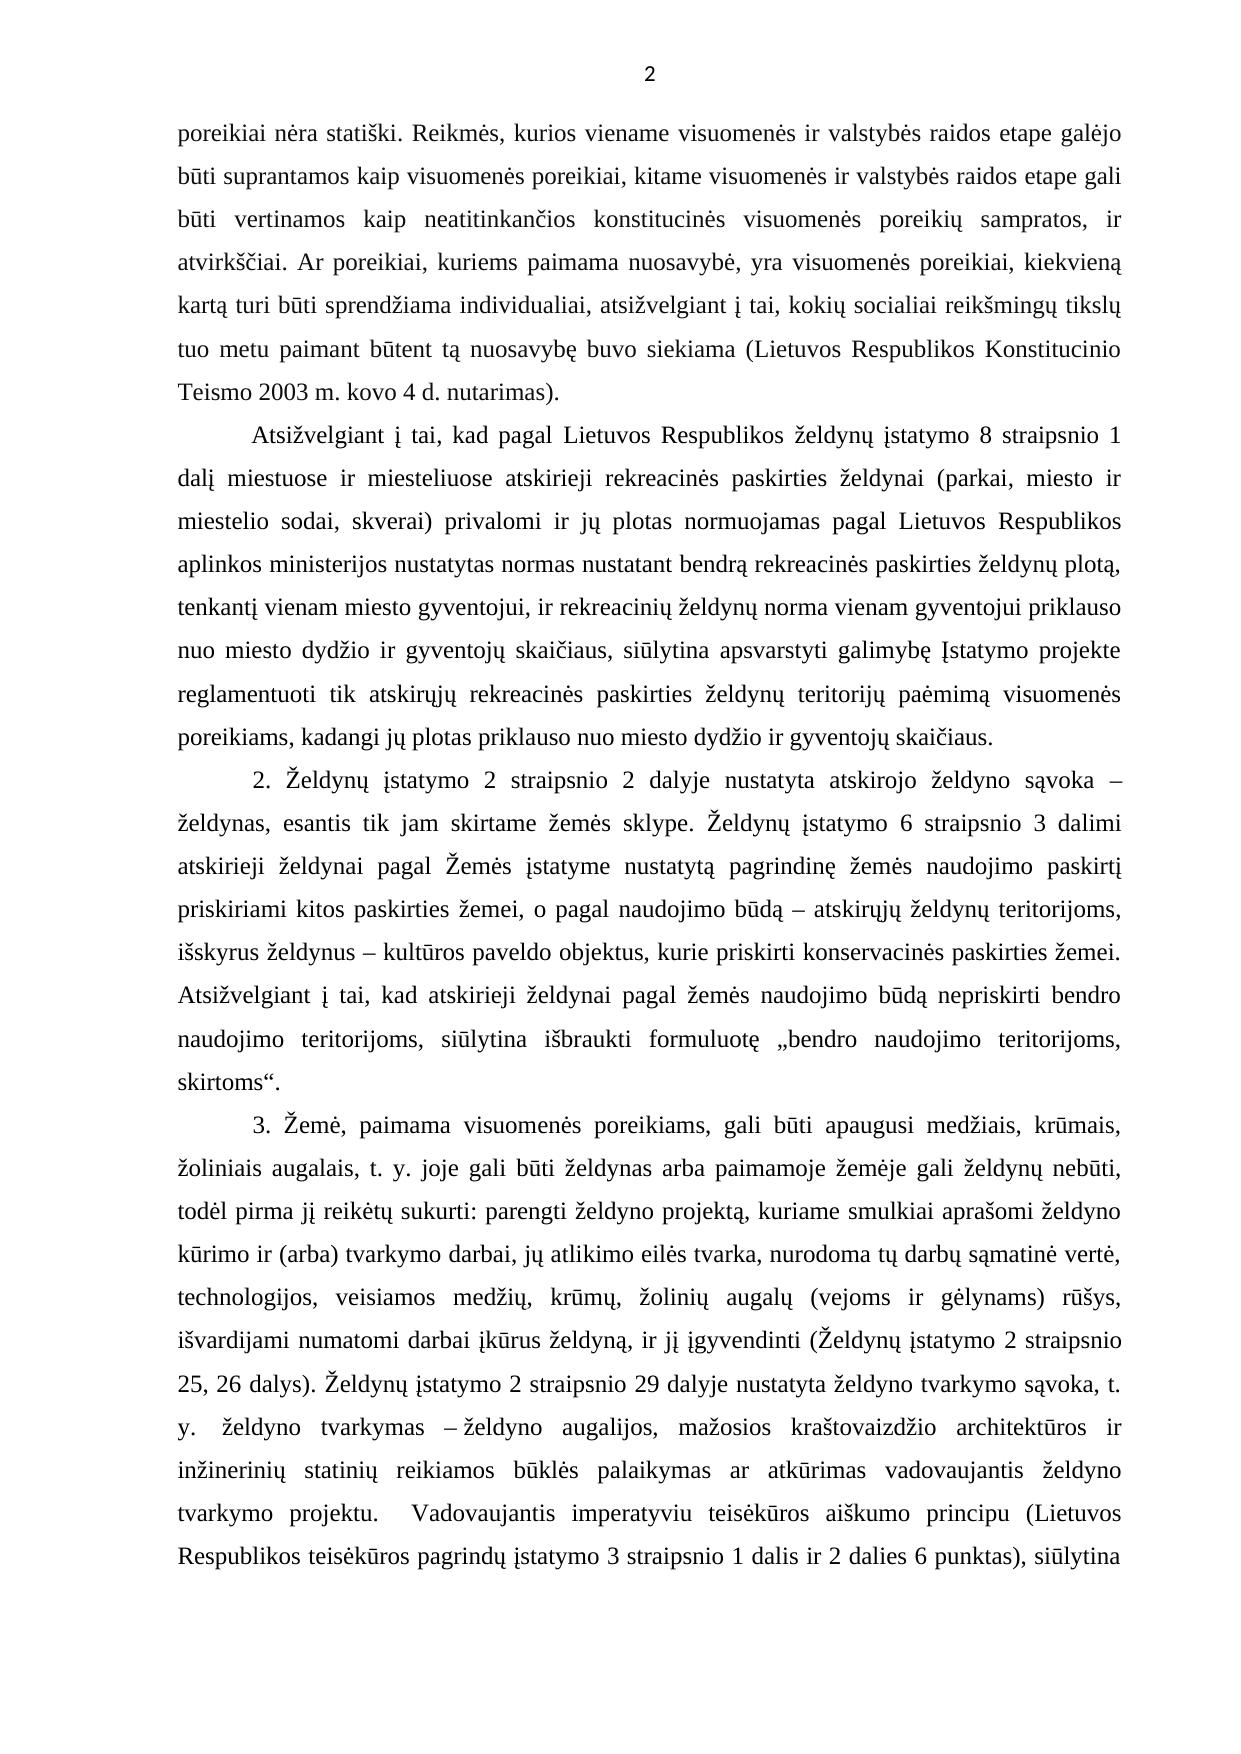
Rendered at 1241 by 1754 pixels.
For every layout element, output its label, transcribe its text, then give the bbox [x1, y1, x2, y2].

text Atsižvelgiant į tai, kad pagal Lietuvos Respublikos želdynų įstatymo 8 straipsnio 1 dalį miestuose ir miesteliuose atskirieji rekreacinės paskirties želdynai (parkai, miesto ir miestelio sodai, skverai) privalomi ir jų plotas normuojamas pagal Lietuvos Respublikos aplinkos ministerijos nustatytas normas nustatant bendrą rekreacinės paskirties želdynų plotą, tenkantį vienam miesto gyventojui, ir rekreacinių želdynų norma vienam gyventojui priklauso nuo miesto dydžio ir gyventojų skaičiaus, siūlytina apsvarstyti galimybę Įstatymo projekte reglamentuoti tik atskirųjų rekreacinės paskirties želdynų teritorijų paėmimą visuomenės poreikiams, kadangi jų plotas priklauso nuo miesto dydžio ir gyventojų skaičiaus. [177, 420, 1122, 751]
text 3. Žemė, paimama visuomenės poreikiams, gali būti apaugusi medžiais, krūmais, žoliniais augalais, t. y. joje gali būti želdynas arba paimamoje žemėje gali želdynų nebūti, todėl pirma jį reikėtų sukurti: parengti želdyno projektą, kuriame smulkiai aprašomi želdyno kūrimo ir (arba) tvarkymo darbai, jų atlikimo eilės tvarka, nurodoma tų darbų sąmatinė vertė, technologijos, veisiamos medžių, krūmų, žolinių augalų (vejoms ir gėlynams) rūšys, išvardijami numatomi darbai įkūrus želdyną, ir jį įgyvendinti (Želdynų įstatymo 2 straipsnio 25, 26 dalys). Želdynų įstatymo 2 straipsnio 29 dalyje nustatyta želdyno tvarkymo sąvoka, t. y. želdyno tvarkymas – želdyno augalijos, mažosios kraštovaizdžio architektūros ir inžinerinių statinių reikiamos būklės palaikymas ar atkūrimas vadovaujantis želdyno tvarkymo projektu. Vadovaujantis imperatyviu teisėkūros aiškumo principu (Lietuvos Respublikos teisėkūros pagrindų įstatymo 3 straipsnio 1 dalis ir 2 dalies 6 punktas), siūlytina [177, 1110, 1122, 1570]
text 2. Želdynų įstatymo 2 straipsnio 2 dalyje nustatyta atskirojo želdyno sąvoka – želdynas, esantis tik jam skirtame žemės sklype. Želdynų įstatymo 6 straipsnio 3 dalimi atskirieji želdynai pagal Žemės įstatyme nustatytą pagrindinę žemės naudojimo paskirtį priskiriami kitos paskirties žemei, o pagal naudojimo būdą – atskirųjų želdynų teritorijoms, išskyrus želdynus – kultūros paveldo objektus, kurie priskirti konservacinės paskirties žemei. Atsižvelgiant į tai, kad atskirieji želdynai pagal žemės naudojimo būdą nepriskirti bendro naudojimo teritorijoms, siūlytina išbraukti formuluotę „bendro naudojimo teritorijoms, skirtoms“. [177, 765, 1122, 1096]
text poreikiai nėra statiški. Reikmės, kurios viename visuomenės ir valstybės raidos etape galėjo būti suprantamos kaip visuomenės poreikiai, kitame visuomenės ir valstybės raidos etape gali būti vertinamos kaip neatitinkančios konstitucinės visuomenės poreikių sampratos, ir atvirkščiai. Ar poreikiai, kuriems paimama nuosavybė, yra visuomenės poreikiai, kiekvieną kartą turi būti sprendžiama individualiai, atsižvelgiant į tai, kokių socialiai reikšmingų tikslų tuo metu paimant būtent tą nuosavybę buvo siekiama (Lietuvos Respublikos Konstitucinio Teismo 2003 m. kovo 4 d. nutarimas). [177, 118, 1122, 406]
